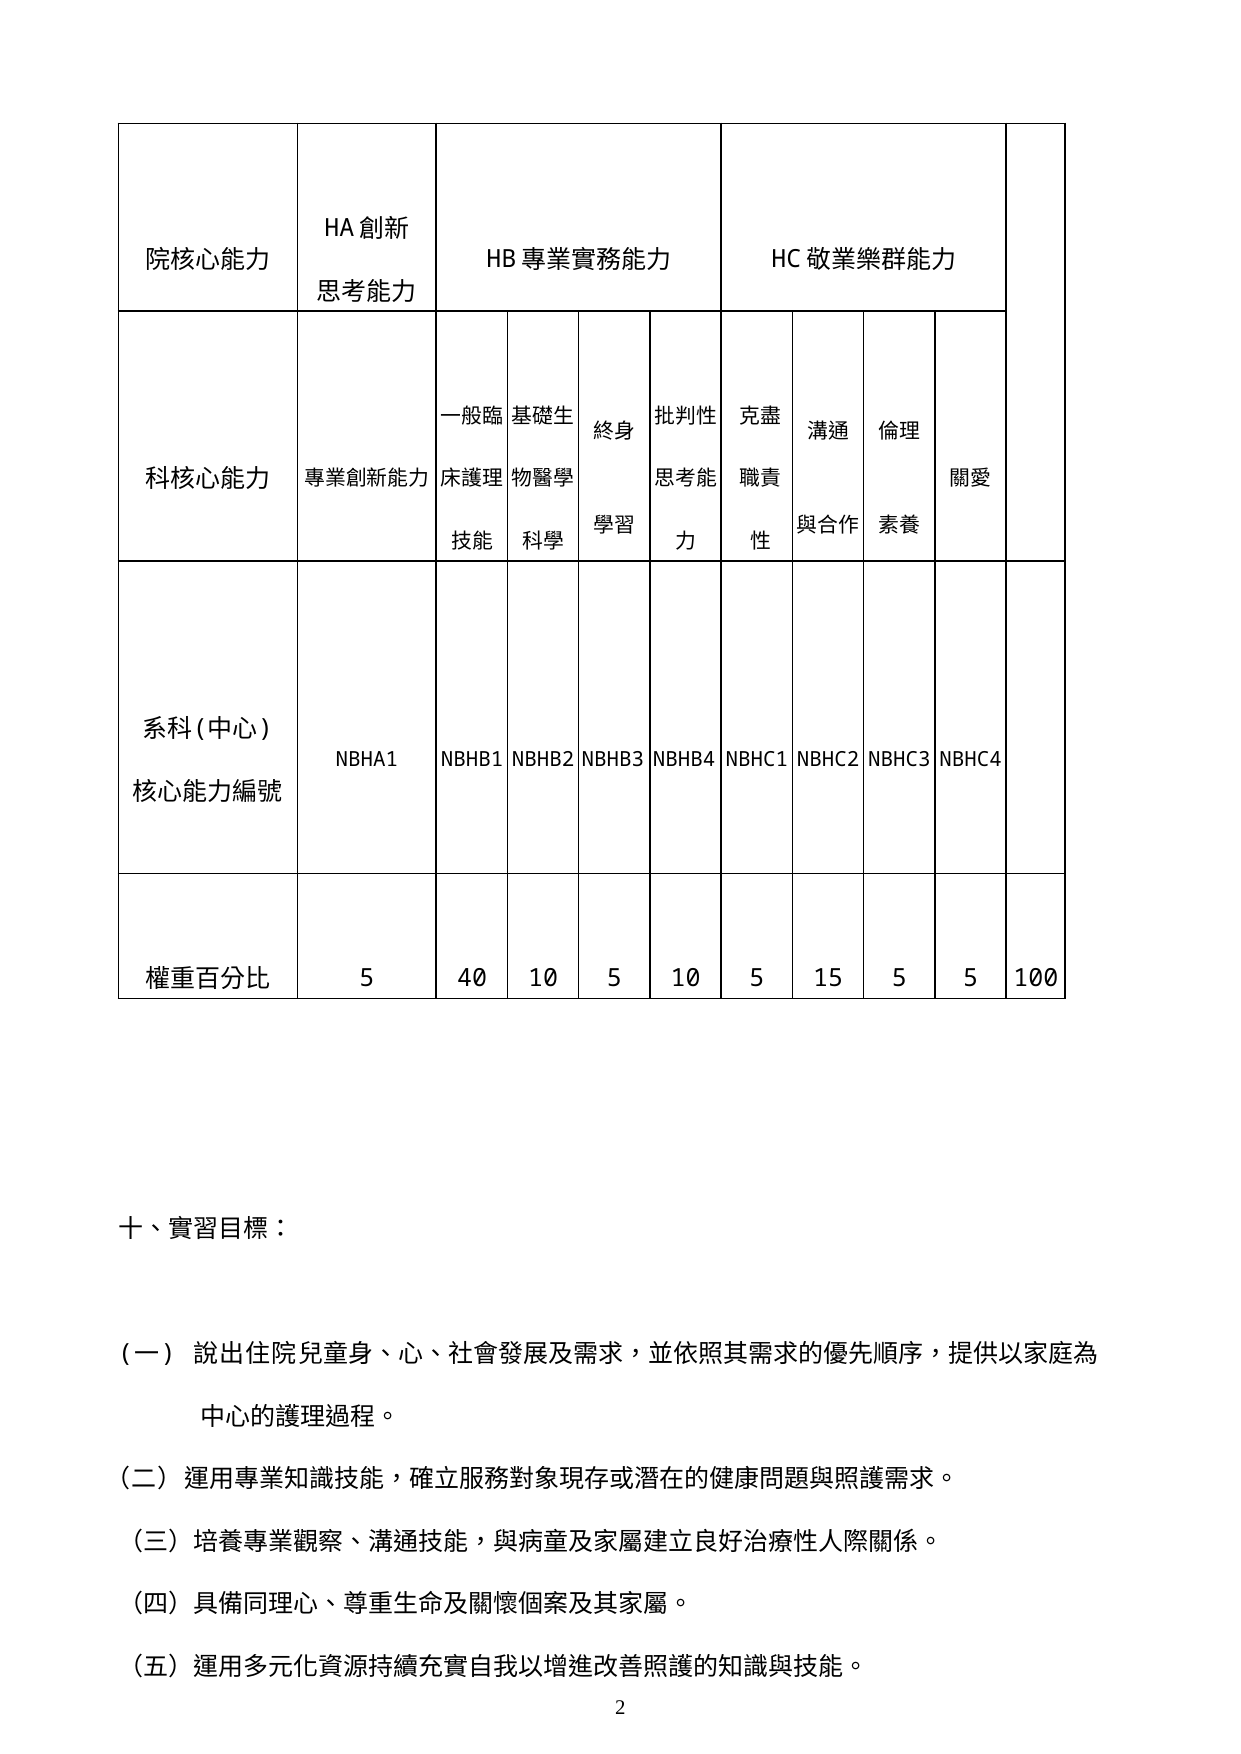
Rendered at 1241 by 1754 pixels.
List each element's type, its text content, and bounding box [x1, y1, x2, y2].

table_cell [1007, 562, 1064, 872]
table_cell 5 [298, 874, 435, 997]
table_header [1007, 124, 1064, 560]
table_cell 關愛 [936, 312, 1005, 560]
table_cell 40 [437, 874, 507, 997]
text （四）具備同理心、尊重生命及關懷個案及其家屬。 [118, 1560, 1122, 1622]
table_cell 基礎生物醫學科學 [508, 312, 578, 560]
table_cell NBHC4 [936, 562, 1005, 872]
table_cell 院核心能力 [119, 124, 297, 310]
table_cell 10 [651, 874, 720, 997]
table_cell HA創新 思考能力 [298, 124, 435, 310]
table_cell NBHA1 [298, 562, 435, 872]
table_cell 終身 學習 [579, 312, 649, 560]
table_cell NBHB4 [651, 562, 720, 872]
table_cell 5 [936, 874, 1005, 997]
table_cell NBHC1 [722, 562, 792, 872]
table_cell 倫理 素養 [864, 312, 934, 560]
text （五）運用多元化資源持續充實自我以增進改善照護的知識與技能。 [118, 1622, 1122, 1685]
text (一) 說出住院兒童身、心、社會發展及需求，並依照其需求的優先順序，提供以家庭為中心的護理過程。 [118, 1310, 1122, 1435]
table_cell 溝通 與合作 [793, 312, 863, 560]
table_cell NBHB1 [437, 562, 507, 872]
table_cell 一般臨床護理技能 [437, 312, 507, 560]
text 十、實習目標： [118, 1185, 1122, 1247]
table_cell 科核心能力 [119, 312, 297, 560]
table_cell NBHC3 [864, 562, 934, 872]
table_cell 系科(中心) 核心能力編號 [119, 562, 297, 872]
table_cell HC敬業樂群能力 [722, 124, 1005, 310]
table_cell 克盡職責性 [722, 312, 792, 560]
table_cell HB專業實務能力 [437, 124, 720, 310]
table_cell 15 [793, 874, 863, 997]
table_cell 5 [579, 874, 649, 997]
text （三）培養專業觀察、溝通技能，與病童及家屬建立良好治療性人際關係。 [118, 1497, 1122, 1560]
table_cell 權重百分比 [119, 874, 297, 997]
table_cell NBHB2 [508, 562, 578, 872]
table_cell 專業創新能力 [298, 312, 435, 560]
table_cell 10 [508, 874, 578, 997]
table_cell 5 [864, 874, 934, 997]
table_cell 5 [722, 874, 792, 997]
table_cell NBHC2 [793, 562, 863, 872]
table_cell 100 [1007, 874, 1064, 997]
text （二）運用專業知識技能，確立服務對象現存或潛在的健康問題與照護需求。 [105, 1435, 1122, 1497]
table_cell NBHB3 [579, 562, 649, 872]
table_cell 批判性思考能力 [651, 312, 720, 560]
